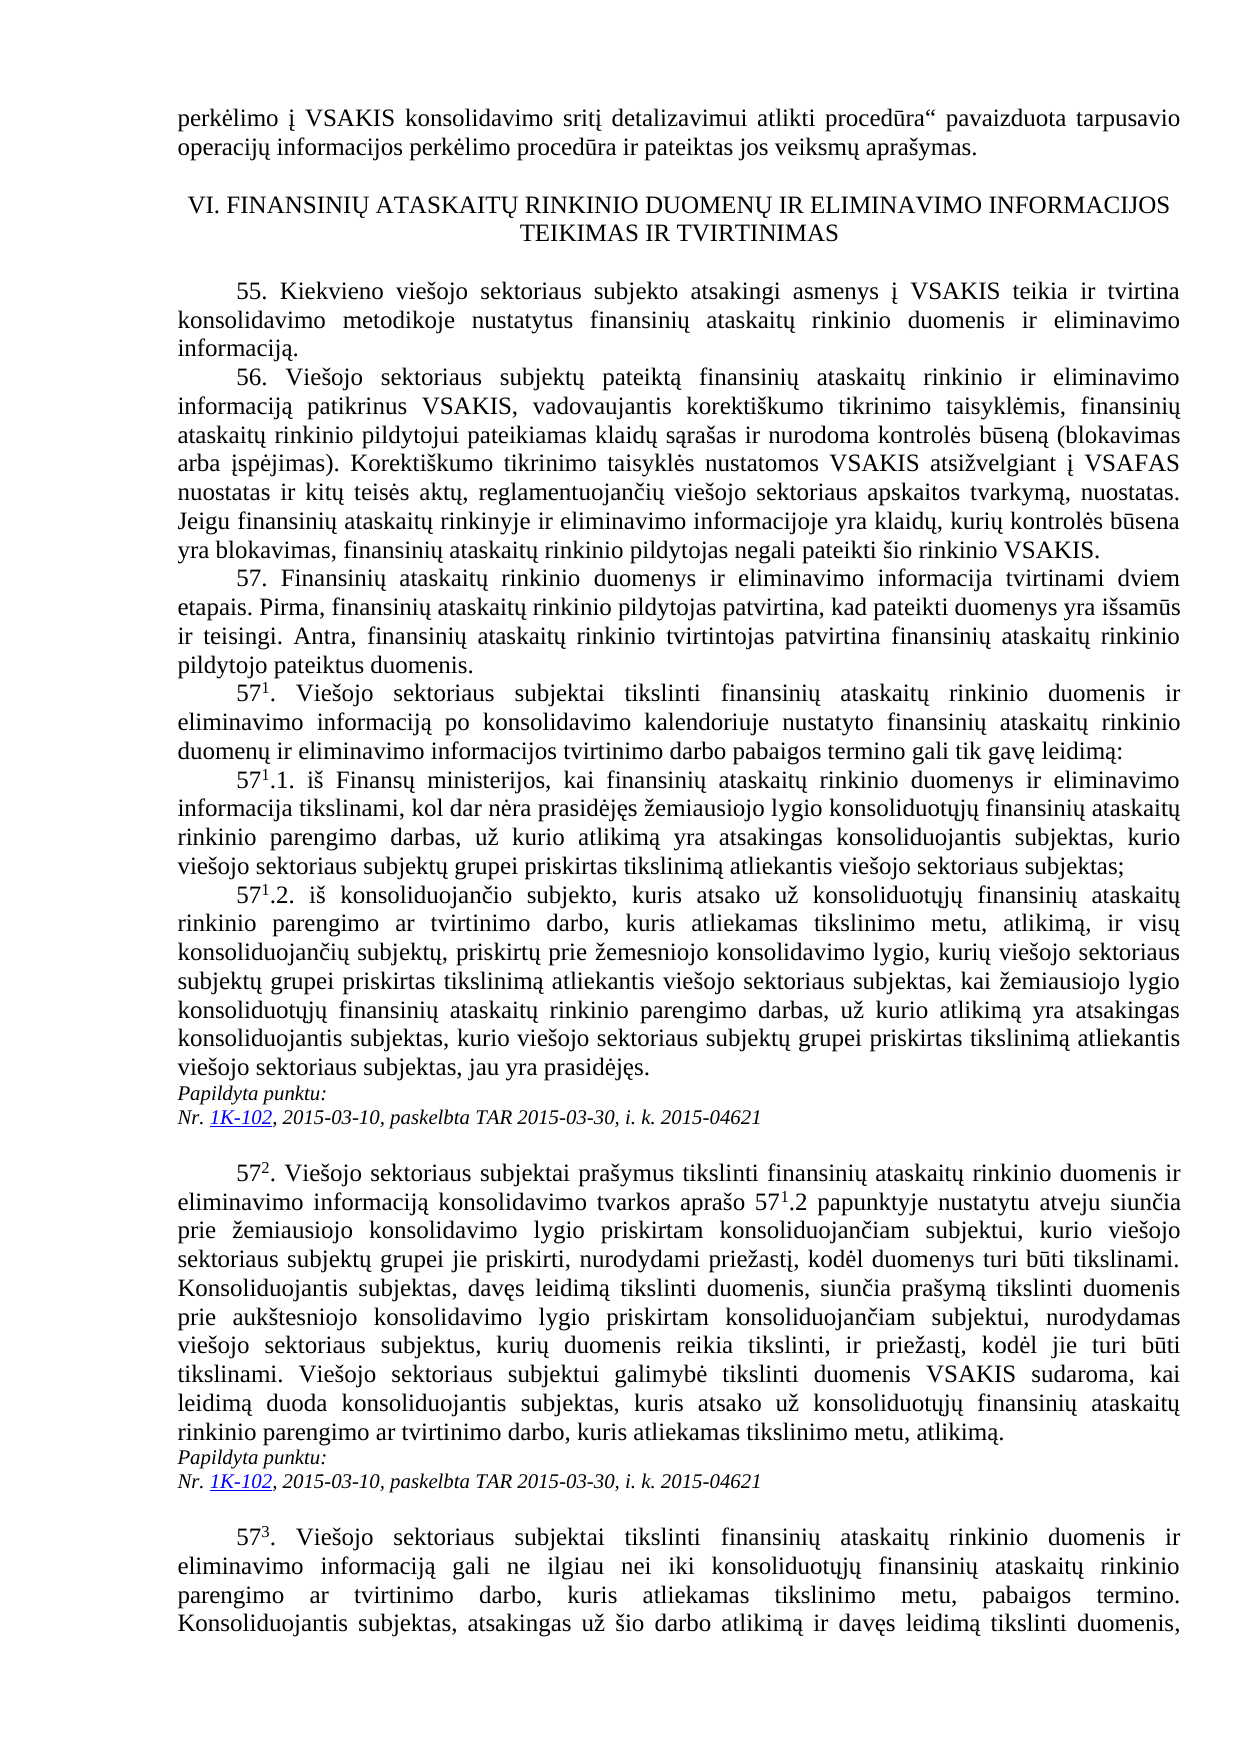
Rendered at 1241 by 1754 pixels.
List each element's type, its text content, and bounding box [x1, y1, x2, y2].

text VI. FINANSINIŲ ATASKAITŲ RINKINIO DUOMENŲ IR ELIMINAVIMO INFORMACIJOS TEIKIMAS IR TVIRTINIMAS [177, 190, 1181, 247]
text Nr. 1K-102, 2015-03-10, paskelbta TAR 2015-03-30, i. k. 2015-04621 [177, 1469, 1181, 1493]
text 571.1. iš Finansų ministerijos, kai finansinių ataskaitų rinkinio duomenys ir eliminavimo informacija tikslinami, kol dar nėra prasidėjęs žemiausiojo lygio konsoliduotųjų finansinių ataskaitų rinkinio parengimo darbas, už kurio atlikimą yra atsakingas konsoliduojantis subjektas, kurio viešojo sektoriaus subjektų grupei priskirtas tikslinimą atliekantis viešojo sektoriaus subjektas; [177, 765, 1181, 880]
text 573. Viešojo sektoriaus subjektai tikslinti finansinių ataskaitų rinkinio duomenis ir eliminavimo informaciją gali ne ilgiau nei iki konsoliduotųjų finansinių ataskaitų rinkinio parengimo ar tvirtinimo darbo, kuris atliekamas tikslinimo metu, pabaigos termino. Konsoliduojantis subjektas, atsakingas už šio darbo atlikimą ir davęs leidimą tikslinti duomenis, [177, 1522, 1181, 1637]
text 571. Viešojo sektoriaus subjektai tikslinti finansinių ataskaitų rinkinio duomenis ir eliminavimo informaciją po konsolidavimo kalendoriuje nustatyto finansinių ataskaitų rinkinio duomenų ir eliminavimo informacijos tvirtinimo darbo pabaigos termino gali tik gavę leidimą: [177, 678, 1181, 765]
text 57. Finansinių ataskaitų rinkinio duomenys ir eliminavimo informacija tvirtinami dviem etapais. Pirma, finansinių ataskaitų rinkinio pildytojas patvirtina, kad pateikti duomenys yra išsamūs ir teisingi. Antra, finansinių ataskaitų rinkinio tvirtintojas patvirtina finansinių ataskaitų rinkinio pildytojo pateiktus duomenis. [177, 563, 1181, 678]
text 572. Viešojo sektoriaus subjektai prašymus tikslinti finansinių ataskaitų rinkinio duomenis ir eliminavimo informaciją konsolidavimo tvarkos aprašo 571.2 papunktyje nustatytu atveju siunčia prie žemiausiojo konsolidavimo lygio priskirtam konsoliduojančiam subjektui, kurio viešojo sektoriaus subjektų grupei jie priskirti, nurodydami priežastį, kodėl duomenys turi būti tikslinami. Konsoliduojantis subjektas, davęs leidimą tikslinti duomenis, siunčia prašymą tikslinti duomenis prie aukštesniojo konsolidavimo lygio priskirtam konsoliduojančiam subjektui, nurodydamas viešojo sektoriaus subjektus, kurių duomenis reikia tikslinti, ir priežastį, kodėl jie turi būti tikslinami. Viešojo sektoriaus subjektui galimybė tikslinti duomenis VSAKIS sudaroma, kai leidimą duoda konsoliduojantis subjektas, kuris atsako už konsoliduotųjų finansinių ataskaitų rinkinio parengimo ar tvirtinimo darbo, kuris atliekamas tikslinimo metu, atlikimą. [177, 1158, 1181, 1445]
text Papildyta punktu: [177, 1445, 1181, 1469]
text perkėlimo į VSAKIS konsolidavimo sritį detalizavimui atlikti procedūra“ pavaizduota tarpusavio operacijų informacijos perkėlimo procedūra ir pateiktas jos veiksmų aprašymas. [177, 103, 1181, 161]
text 55. Kiekvieno viešojo sektoriaus subjekto atsakingi asmenys į VSAKIS teikia ir tvirtina konsolidavimo metodikoje nustatytus finansinių ataskaitų rinkinio duomenis ir eliminavimo informaciją. [177, 276, 1181, 362]
text Papildyta punktu: [177, 1081, 1181, 1105]
text 56. Viešojo sektoriaus subjektų pateiktą finansinių ataskaitų rinkinio ir eliminavimo informaciją patikrinus VSAKIS, vadovaujantis korektiškumo tikrinimo taisyklėmis, finansinių ataskaitų rinkinio pildytojui pateikiamas klaidų sąrašas ir nurodoma kontrolės būseną (blokavimas arba įspėjimas). Korektiškumo tikrinimo taisyklės nustatomos VSAKIS atsižvelgiant į VSAFAS nuostatas ir kitų teisės aktų, reglamentuojančių viešojo sektoriaus apskaitos tvarkymą, nuostatas. Jeigu finansinių ataskaitų rinkinyje ir eliminavimo informacijoje yra klaidų, kurių kontrolės būsena yra blokavimas, finansinių ataskaitų rinkinio pildytojas negali pateikti šio rinkinio VSAKIS. [177, 362, 1181, 563]
text Nr. 1K-102, 2015-03-10, paskelbta TAR 2015-03-30, i. k. 2015-04621 [177, 1105, 1181, 1129]
text 571.2. iš konsoliduojančio subjekto, kuris atsako už konsoliduotųjų finansinių ataskaitų rinkinio parengimo ar tvirtinimo darbo, kuris atliekamas tikslinimo metu, atlikimą, ir visų konsoliduojančių subjektų, priskirtų prie žemesniojo konsolidavimo lygio, kurių viešojo sektoriaus subjektų grupei priskirtas tikslinimą atliekantis viešojo sektoriaus subjektas, kai žemiausiojo lygio konsoliduotųjų finansinių ataskaitų rinkinio parengimo darbas, už kurio atlikimą yra atsakingas konsoliduojantis subjektas, kurio viešojo sektoriaus subjektų grupei priskirtas tikslinimą atliekantis viešojo sektoriaus subjektas, jau yra prasidėjęs. [177, 880, 1181, 1081]
